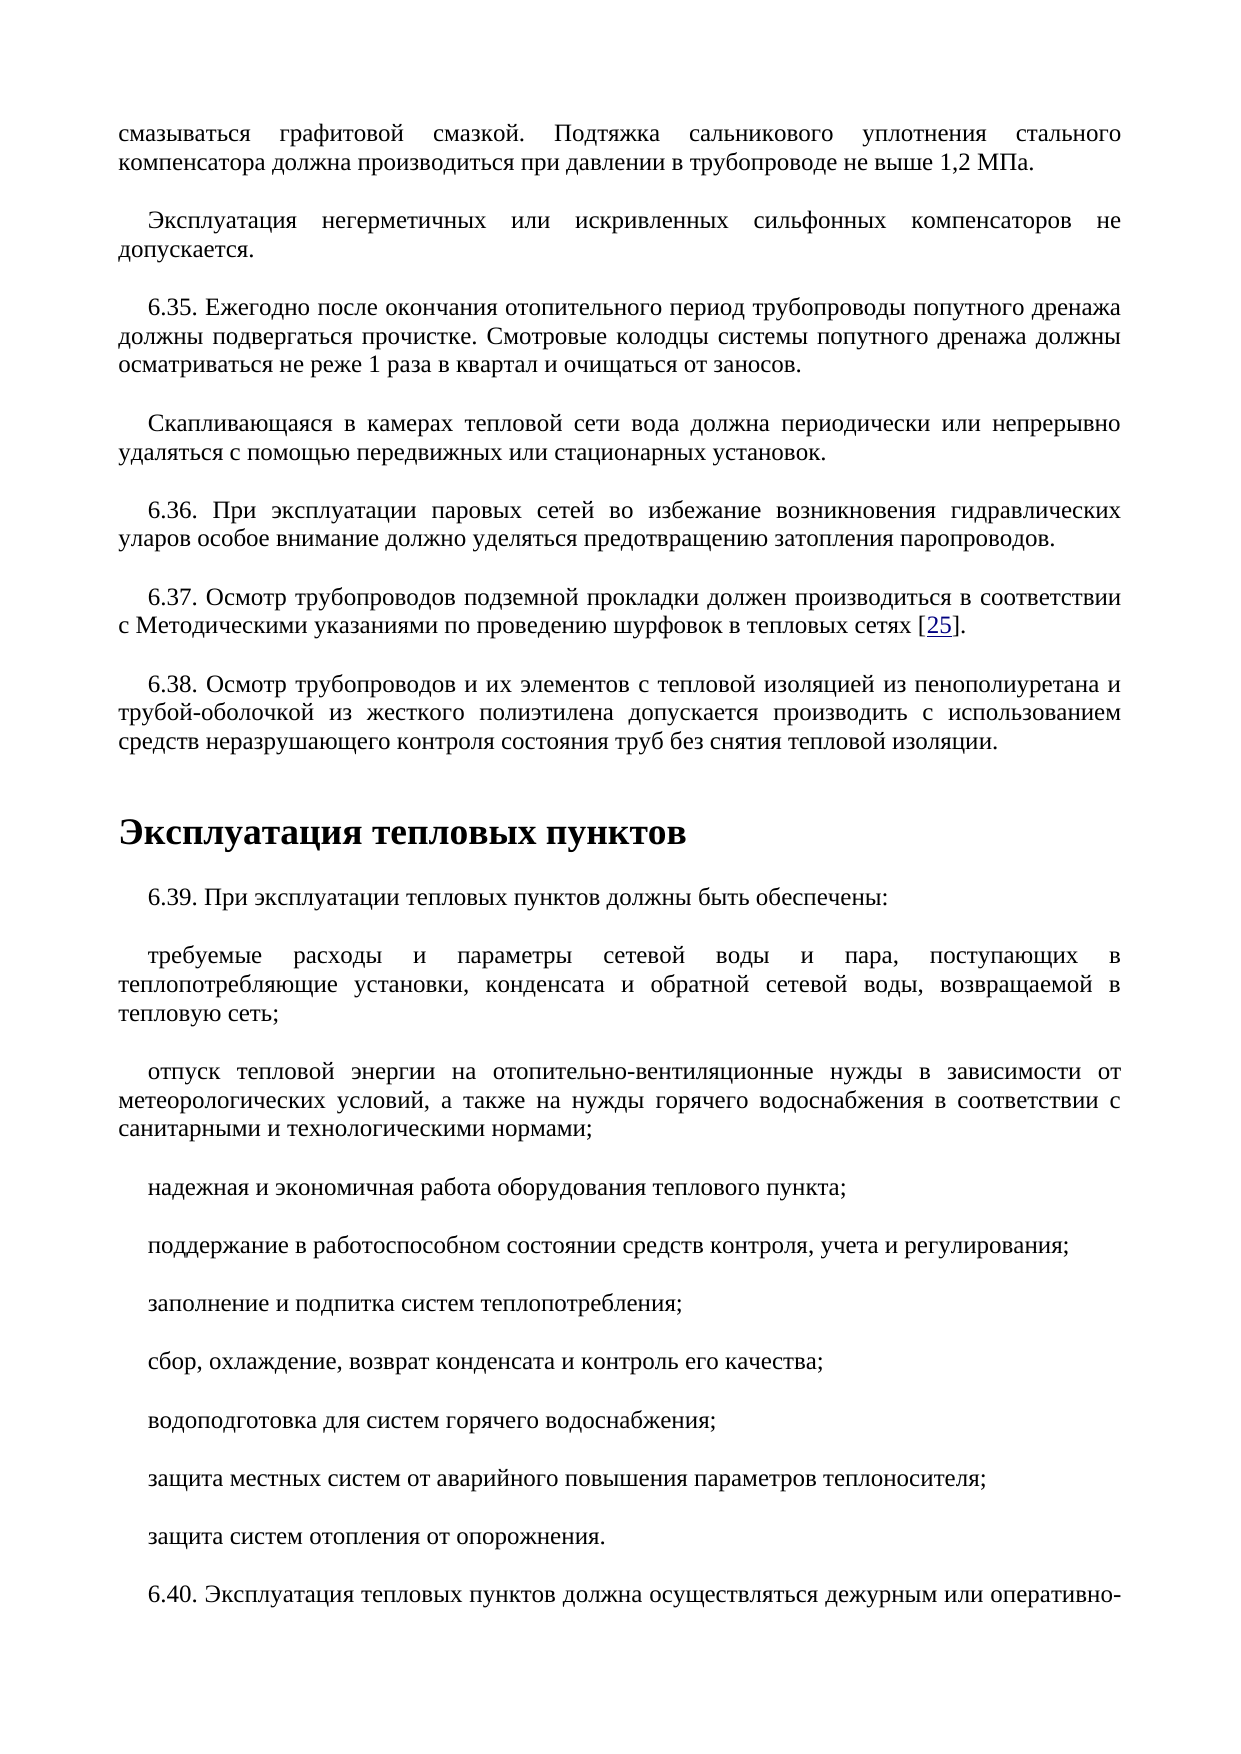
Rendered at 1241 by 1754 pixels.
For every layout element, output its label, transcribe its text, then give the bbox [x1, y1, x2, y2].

text 6.39. При эксплуатации тепловых пунктов должны быть обеспечены: [118, 882, 1122, 911]
text смазываться графитовой смазкой. Подтяжка сальникового уплотнения стального компенсатора должна производиться при давлении в трубопроводе не выше 1,2 МПа. [118, 118, 1122, 176]
text 6.35. Ежегодно после окончания отопительного период трубопроводы попутного дренажа должны подвергаться прочистке. Смотровые колодцы системы попутного дренажа должны осматриваться не реже 1 раза в квартал и очищаться от заносов. [118, 292, 1122, 378]
text сбор, охлаждение, возврат конденсата и контроль его качества; [118, 1346, 1122, 1375]
text защита систем отопления от опорожнения. [118, 1521, 1122, 1550]
text отпуск тепловой энергии на отопительно-вентиляционные нужды в зависимости от метеорологических условий, а также на нужды горячего водоснабжения в соответствии с санитарными и технологическими нормами; [118, 1056, 1122, 1142]
text защита местных систем от аварийного повышения параметров теплоносителя; [118, 1463, 1122, 1492]
text надежная и экономичная работа оборудования теплового пункта; [118, 1172, 1122, 1201]
subtitle Эксплуатация тепловых пунктов [118, 809, 1122, 853]
text 6.40. Эксплуатация тепловых пунктов должна осуществляться дежурным или оперативно- [118, 1579, 1122, 1608]
text 6.37. Осмотр трубопроводов подземной прокладки должен производиться в соответствии с Методическими указаниями по проведению шурфовок в тепловых сетях [25]. [118, 582, 1122, 639]
text заполнение и подпитка систем теплопотребления; [118, 1288, 1122, 1317]
text требуемые расходы и параметры сетевой воды и пара, поступающих в теплопотребляющие установки, конденсата и обратной сетевой воды, возвращаемой в тепловую сеть; [118, 940, 1122, 1027]
text Эксплуатация негерметичных или искривленных сильфонных компенсаторов не допускается. [118, 205, 1122, 263]
text водоподготовка для систем горячего водоснабжения; [118, 1405, 1122, 1433]
text поддержание в работоспособном состоянии средств контроля, учета и регулирования; [118, 1230, 1122, 1259]
text 6.38. Осмотр трубопроводов и их элементов с тепловой изоляцией из пенополиуретана и трубой-оболочкой из жесткого полиэтилена допускается производить с использованием средств неразрушающего контроля состояния труб без снятия тепловой изоляции. [118, 669, 1122, 755]
text Скапливающаяся в камерах тепловой сети вода должна периодически или непрерывно удаляться с помощью передвижных или стационарных установок. [118, 408, 1122, 465]
text 6.36. При эксплуатации паровых сетей во избежание возникновения гидравлических уларов особое внимание должно уделяться предотвращению затопления паропроводов. [118, 495, 1122, 552]
